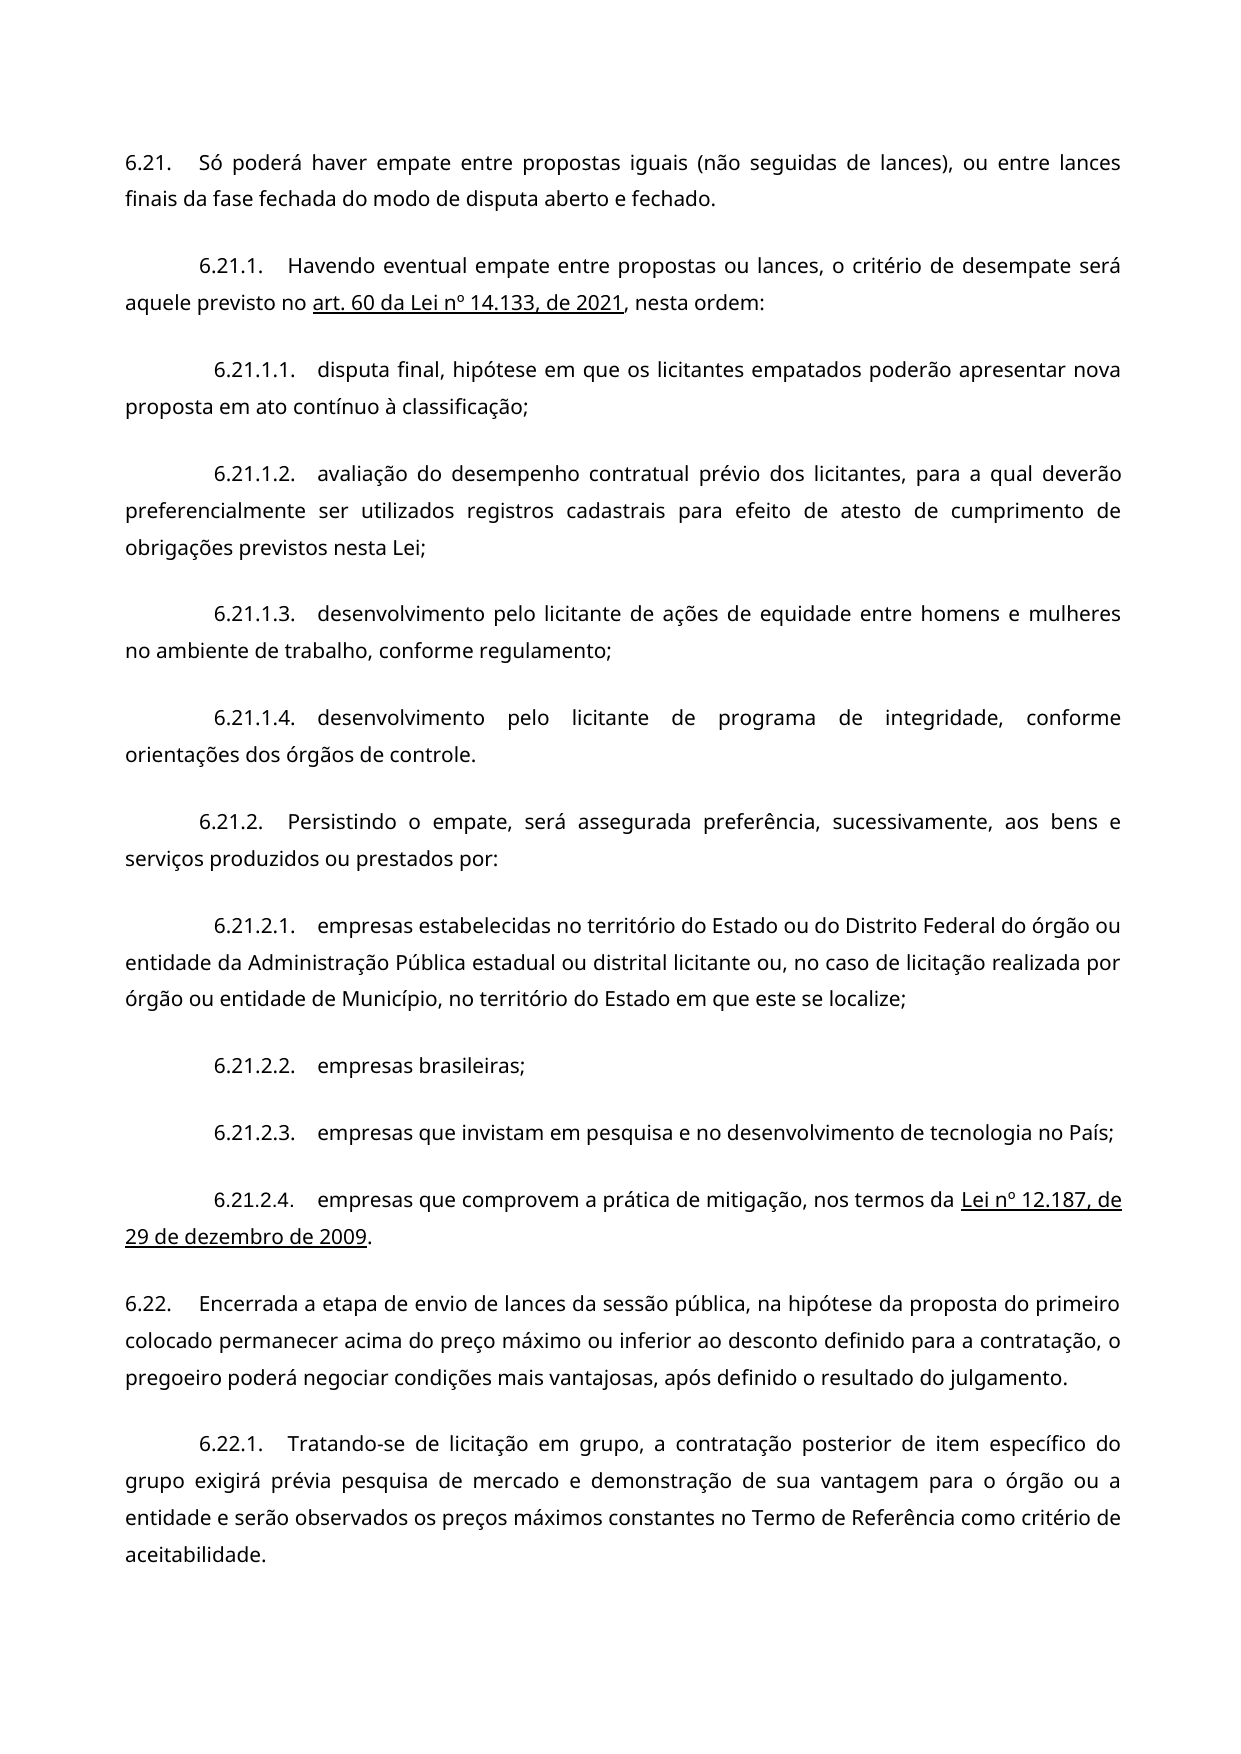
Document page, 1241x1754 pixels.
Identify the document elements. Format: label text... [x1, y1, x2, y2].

list empresas estabelecidas no território do Estado ou do Distrito Federal do órgão ou entidade da Administração Pública estadual ou distrital licitante ou, no caso de licitação realizada por órgão ou entidade de Município, no território do Estado em que este se localize; [125, 911, 1122, 1013]
list avaliação do desempenho contratual prévio dos licitantes, para a qual deverão preferencialmente ser utilizados registros cadastrais para efeito de atesto de cumprimento de obrigações previstos nesta Lei; [125, 459, 1122, 561]
list desenvolvimento pelo licitante de ações de equidade entre homens e mulheres no ambiente de trabalho, conforme regulamento; [125, 599, 1122, 665]
list empresas brasileiras; [125, 1051, 1122, 1080]
list Havendo eventual empate entre propostas ou lances, o critério de desempate será aquele previsto no art. 60 da Lei nº 14.133, de 2021, nesta ordem: [125, 251, 1122, 317]
list empresas que comprovem a prática de mitigação, nos termos da Lei nº 12.187, de 29 de dezembro de 2009. [125, 1185, 1122, 1251]
list empresas que invistam em pesquisa e no desenvolvimento de tecnologia no País; [125, 1118, 1122, 1147]
list Persistindo o empate, será assegurada preferência, sucessivamente, aos bens e serviços produzidos ou prestados por: [125, 807, 1122, 872]
list disputa final, hipótese em que os licitantes empatados poderão apresentar nova proposta em ato contínuo à classificação; [125, 355, 1122, 421]
list desenvolvimento pelo licitante de programa de integridade, conforme orientações dos órgãos de controle. [125, 703, 1122, 769]
list Tratando-se de licitação em grupo, a contratação posterior de item específico do grupo exigirá prévia pesquisa de mercado e demonstração de sua vantagem para o órgão ou a entidade e serão observados os preços máximos constantes no Termo de Referência como critério de aceitabilidade. [125, 1429, 1122, 1569]
list Só poderá haver empate entre propostas iguais (não seguidas de lances), ou entre lances finais da fase fechada do modo de disputa aberto e fechado. [125, 148, 1122, 213]
list Encerrada a etapa de envio de lances da sessão pública, na hipótese da proposta do primeiro colocado permanecer acima do preço máximo ou inferior ao desconto definido para a contratação, o pregoeiro poderá negociar condições mais vantajosas, após definido o resultado do julgamento. [125, 1289, 1122, 1391]
